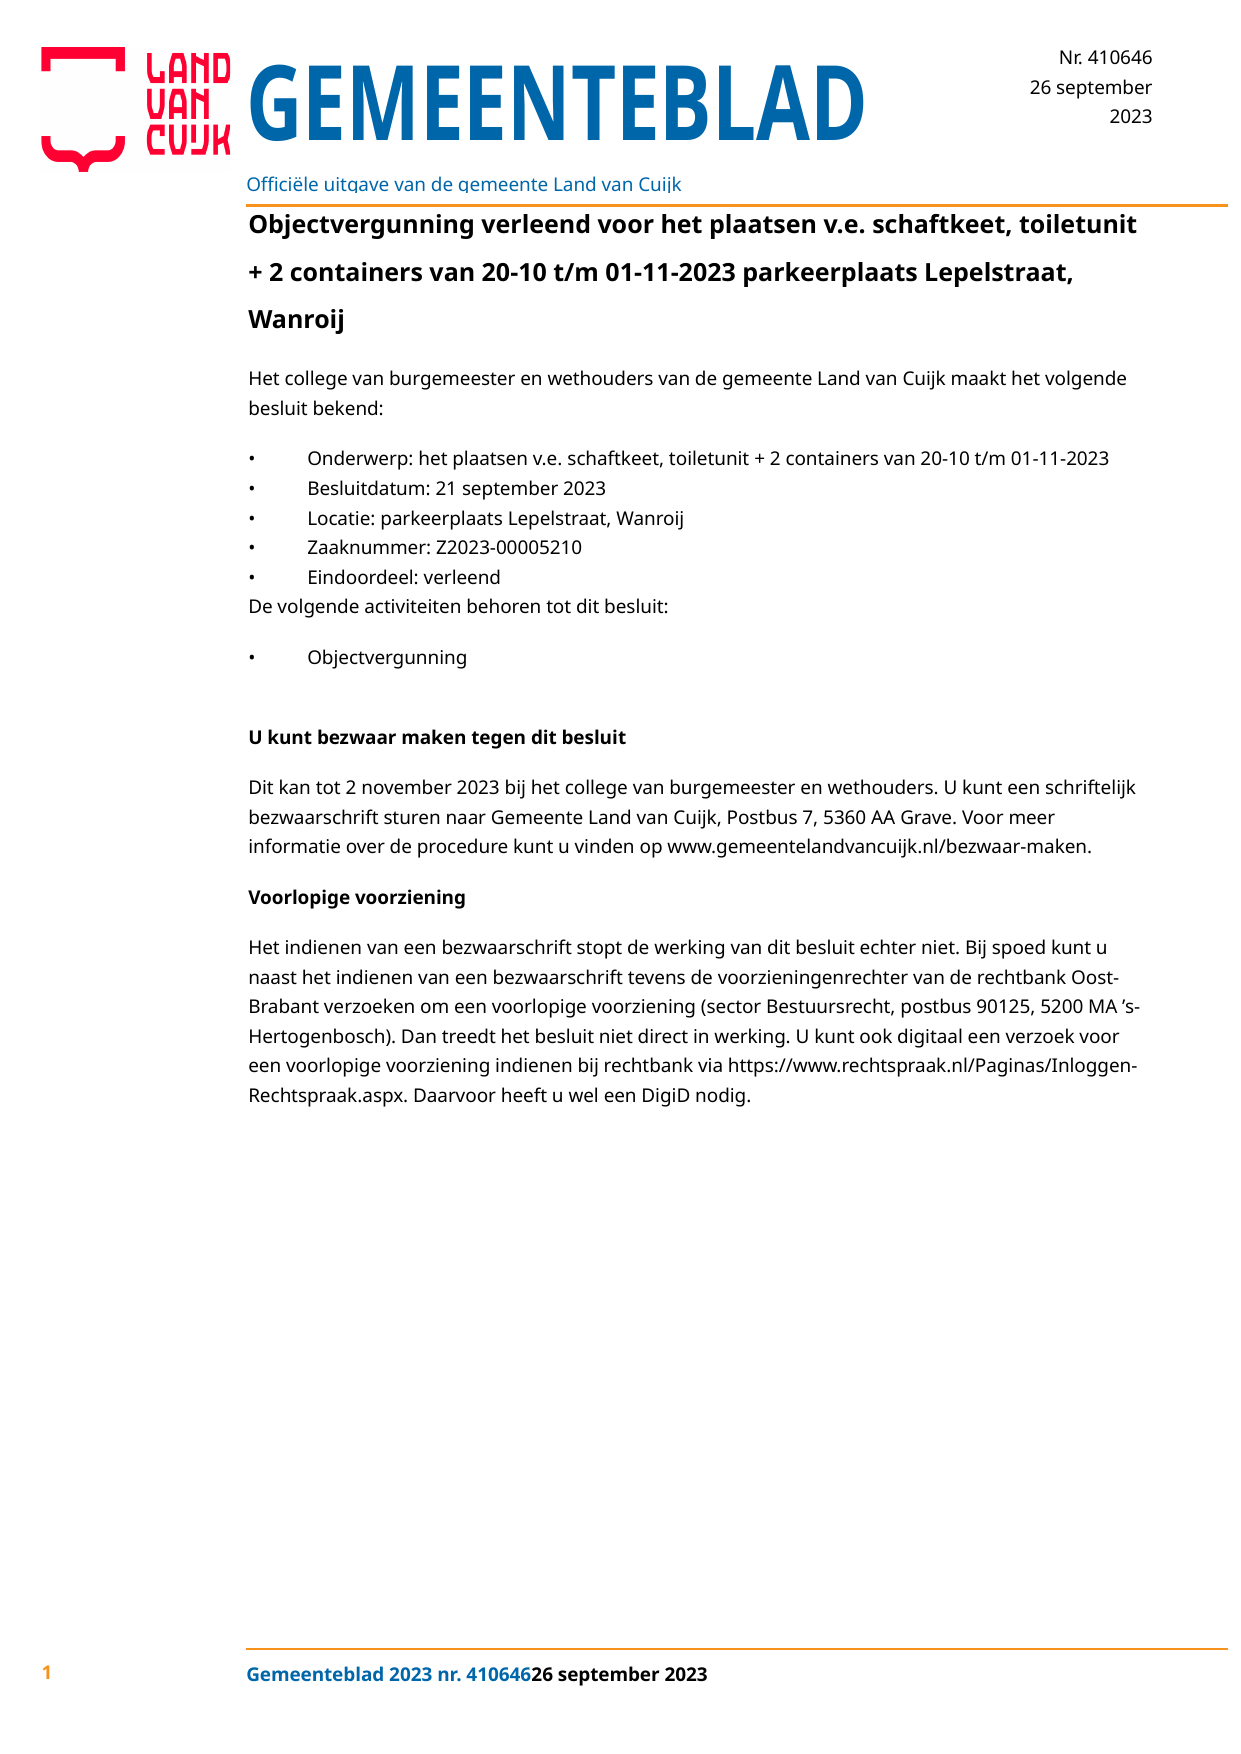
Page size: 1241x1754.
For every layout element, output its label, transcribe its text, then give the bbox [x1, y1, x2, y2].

list Eindoordeel: verleend [248, 564, 1152, 589]
text Het indienen van een bezwaarschrift stopt de werking van dit besluit echter niet. Bij spoed kunt u naast het indienen van een bezwaarschrift tevens de voorzieningenrechter van de rechtbank Oost-Brabant verzoeken om een voorlopige voorziening (sector Bestuursrecht, postbus 90125, 5200 MA ’s-Hertogenbosch). Dan treedt het besluit niet direct in werking. U kunt ook digitaal een verzoek voor een voorlopige voorziening indienen bij rechtbank via https://www.rechtspraak.nl/Paginas/Inloggen-Rechtspraak.aspx. Daarvoor heeft u wel een DigiD nodig. [248, 934, 1152, 1108]
text U kunt bezwaar maken tegen dit besluit [248, 724, 1152, 749]
picture [41, 47, 231, 172]
text Het college van burgemeester en wethouders van de gemeente Land van Cuijk maakt het volgende besluit bekend: [248, 366, 1152, 421]
text De volgende activiteiten behoren tot dit besluit: [248, 593, 1152, 619]
text Dit kan tot 2 november 2023 bij het college van burgemeester en wethouders. U kunt een schriftelijk bezwaarschrift sturen naar Gemeente Land van Cuijk, Postbus 7, 5360 AA Grave. Voor meer informatie over de procedure kunt u vinden op www.gemeentelandvancuijk.nl/bezwaar-maken. [248, 774, 1152, 859]
text Objectvergunning verleend voor het plaatsen v.e. schaftkeet, toiletunit + 2 containers van 20-10 t/m 01-11-2023 parkeerplaats Lepelstraat, Wanroij [248, 207, 1152, 336]
list Zaaknummer: Z2023-00005210 [248, 534, 1152, 560]
list Onderwerp: het plaatsen v.e. schaftkeet, toiletunit + 2 containers van 20-10 t/m 01-11-2023 [248, 446, 1152, 471]
list Locatie: parkeerplaats Lepelstraat, Wanroij [248, 505, 1152, 530]
list Besluitdatum: 21 september 2023 [248, 475, 1152, 501]
text Voorlopige voorziening [248, 884, 1152, 909]
list Objectvergunning [248, 644, 1152, 669]
